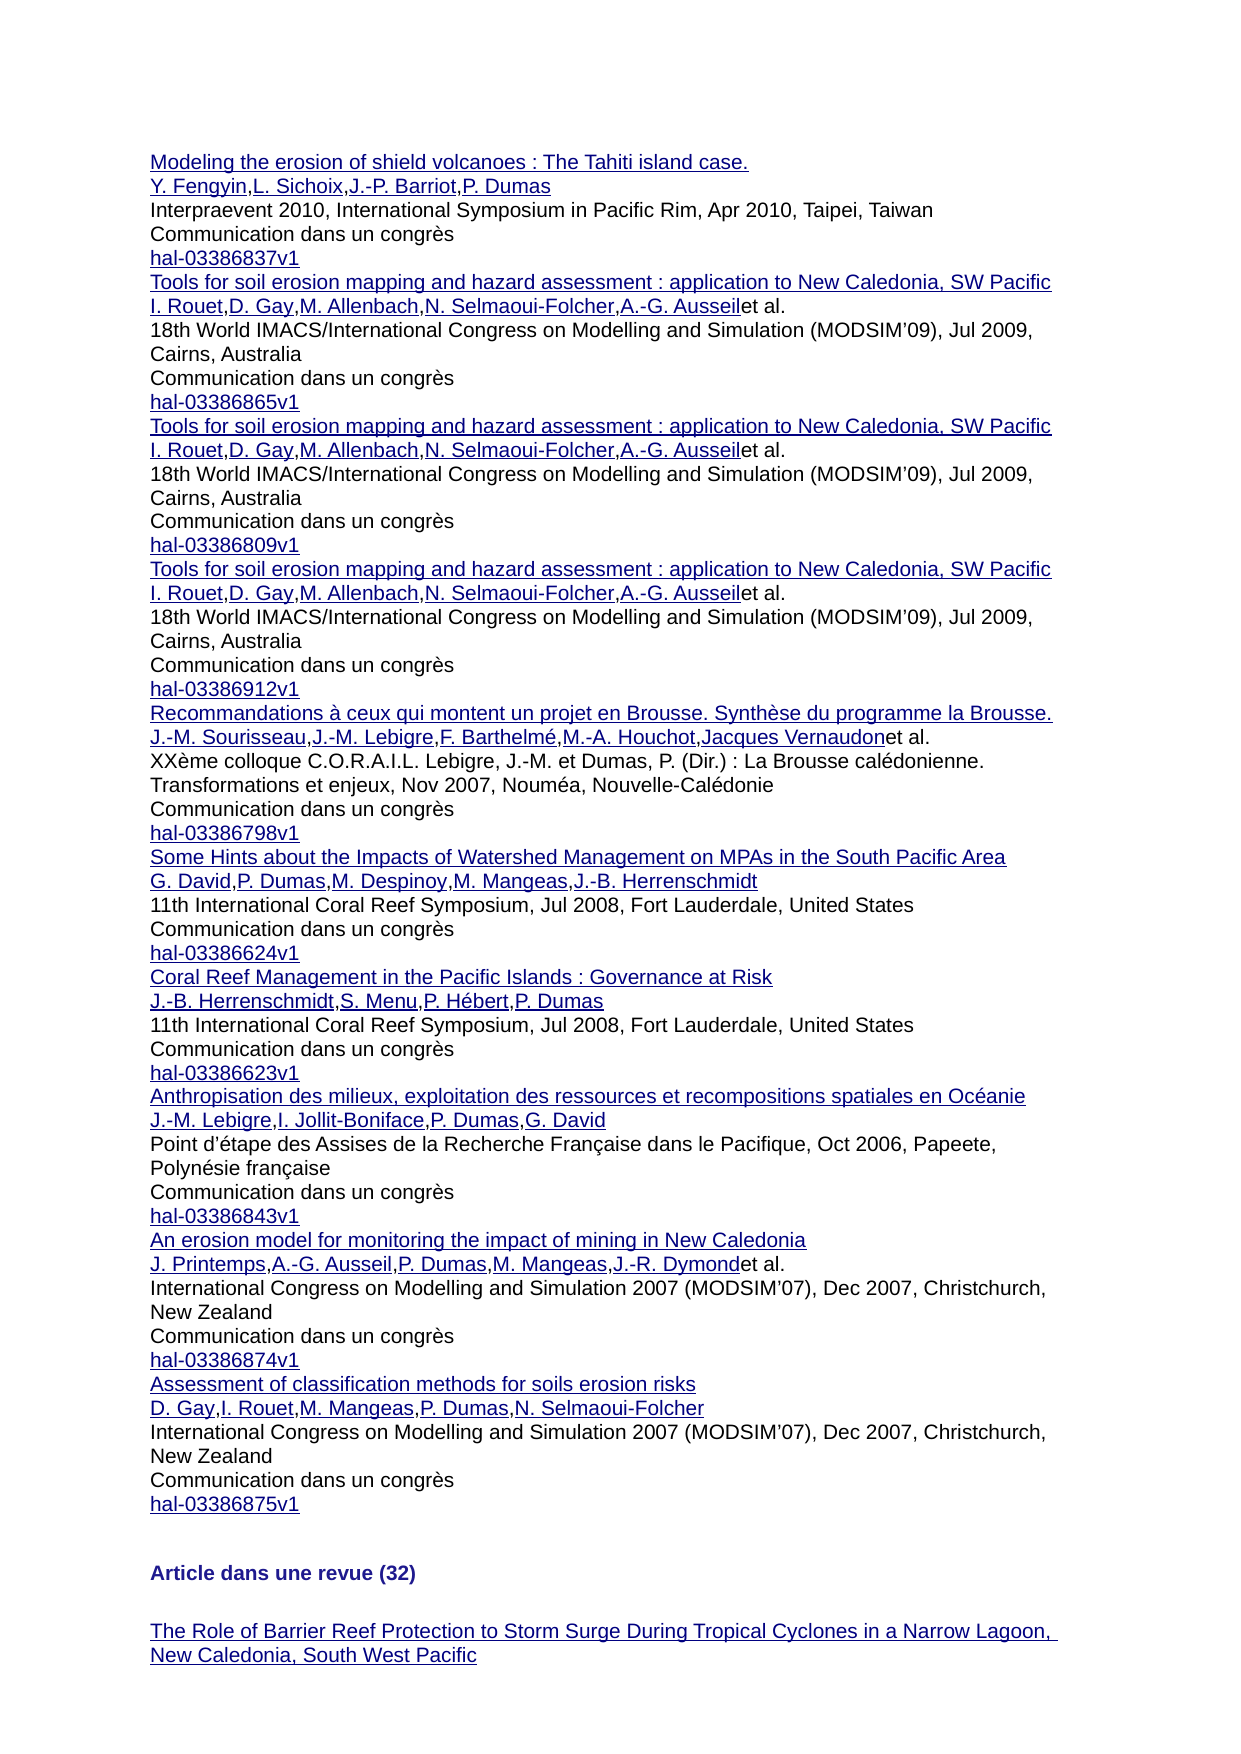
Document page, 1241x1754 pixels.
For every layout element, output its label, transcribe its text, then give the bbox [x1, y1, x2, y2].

table_cell Assessment of classification methods for soils erosion risks D. Gay,I. Rouet,M. Mangeas,P. Dumas,N. Selmaoui-Folcher International Congress on Modelling and Simulation 2007 (MODSIM’07), Dec 2007, Christchurch, New Zealand Communication dans un congrès hal-03386875v1 [150, 1372, 1090, 1516]
table_cell Tools for soil erosion mapping and hazard assessment : application to New Caledonia, SW Pacific I. Rouet,D. Gay,M. Allenbach,N. Selmaoui-Folcher,A.-G. Ausseilet al. 18th World IMACS/International Congress on Modelling and Simulation (MODSIM’09), Jul 2009, Cairns, Australia Communication dans un congrès hal-03386912v1 [150, 557, 1090, 701]
subtitle Article dans une revue (32) [150, 1560, 1090, 1584]
table_header The Role of Barrier Reef Protection to Storm Surge During Tropical Cyclones in a Narrow Lagoon, New Caledonia, South West Pacific [150, 1619, 1090, 1667]
table_cell Tools for soil erosion mapping and hazard assessment : application to New Caledonia, SW Pacific I. Rouet,D. Gay,M. Allenbach,N. Selmaoui-Folcher,A.-G. Ausseilet al. 18th World IMACS/International Congress on Modelling and Simulation (MODSIM’09), Jul 2009, Cairns, Australia Communication dans un congrès hal-03386809v1 [150, 414, 1090, 557]
table_cell An erosion model for monitoring the impact of mining in New Caledonia J. Printemps,A.-G. Ausseil,P. Dumas,M. Mangeas,J.-R. Dymondet al. International Congress on Modelling and Simulation 2007 (MODSIM’07), Dec 2007, Christchurch, New Zealand Communication dans un congrès hal-03386874v1 [150, 1228, 1090, 1372]
table_cell Modeling the erosion of shield volcanoes : The Tahiti island case. Y. Fengyin,L. Sichoix,J.-P. Barriot,P. Dumas Interpraevent 2010, International Symposium in Pacific Rim, Apr 2010, Taipei, Taiwan Communication dans un congrès hal-03386837v1 [150, 150, 1090, 270]
table_cell Anthropisation des milieux, exploitation des ressources et recompositions spatiales en Océanie J.-M. Lebigre,I. Jollit-Boniface,P. Dumas,G. David Point d’étape des Assises de la Recherche Française dans le Pacifique, Oct 2006, Papeete, Polynésie française Communication dans un congrès hal-03386843v1 [150, 1084, 1090, 1228]
table_cell Some Hints about the Impacts of Watershed Management on MPAs in the South Pacific Area G. David,P. Dumas,M. Despinoy,M. Mangeas,J.-B. Herrenschmidt 11th International Coral Reef Symposium, Jul 2008, Fort Lauderdale, United States Communication dans un congrès hal-03386624v1 [150, 845, 1090, 964]
table_cell Tools for soil erosion mapping and hazard assessment : application to New Caledonia, SW Pacific I. Rouet,D. Gay,M. Allenbach,N. Selmaoui-Folcher,A.-G. Ausseilet al. 18th World IMACS/International Congress on Modelling and Simulation (MODSIM’09), Jul 2009, Cairns, Australia Communication dans un congrès hal-03386865v1 [150, 270, 1090, 413]
table_cell Coral Reef Management in the Pacific Islands : Governance at Risk J.-B. Herrenschmidt,S. Menu,P. Hébert,P. Dumas 11th International Coral Reef Symposium, Jul 2008, Fort Lauderdale, United States Communication dans un congrès hal-03386623v1 [150, 965, 1090, 1084]
table_cell Recommandations à ceux qui montent un projet en Brousse. Synthèse du programme la Brousse. J.-M. Sourisseau,J.-M. Lebigre,F. Barthelmé,M.-A. Houchot,Jacques Vernaudonet al. XXème colloque C.O.R.A.I.L. Lebigre, J.-M. et Dumas, P. (Dir.) : La Brousse calédonienne. Transformations et enjeux, Nov 2007, Nouméa, Nouvelle-Calédonie Communication dans un congrès hal-03386798v1 [150, 701, 1090, 845]
